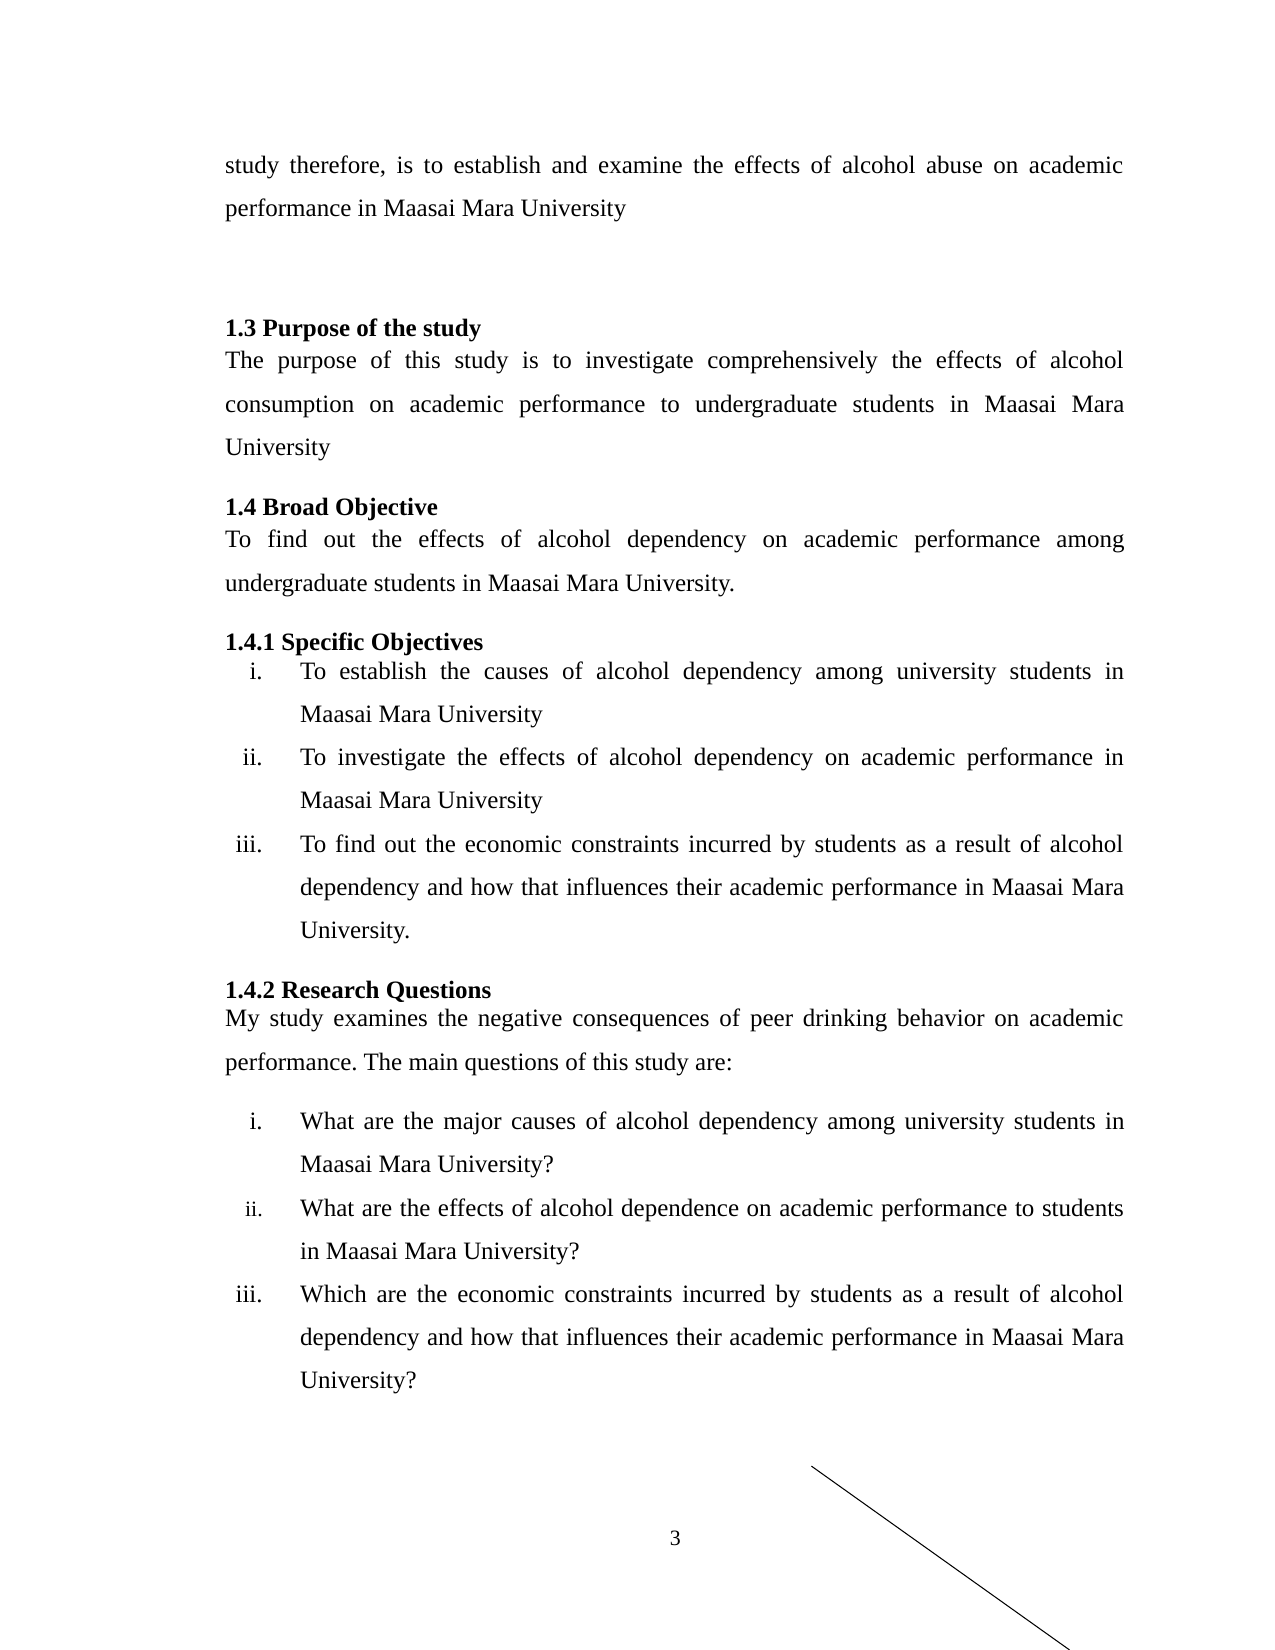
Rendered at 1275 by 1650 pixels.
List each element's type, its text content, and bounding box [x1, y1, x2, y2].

text study therefore, is to establish and examine the effects of alcohol abuse on academic performance in Maasai Mara University [225, 150, 1125, 222]
list To investigate the effects of alcohol dependency on academic performance in Maasai Mara University [262, 742, 1125, 814]
subtitle 1.4.1 Specific Objectives [225, 627, 1125, 656]
text The purpose of this study is to investigate comprehensively the effects of alcohol consumption on academic performance to undergraduate students in Maasai Mara University [225, 346, 1125, 461]
list To establish the causes of alcohol dependency among university students in Maasai Mara University [262, 656, 1125, 728]
list Which are the economic constraints incurred by students as a result of alcohol dependency and how that influences their academic performance in Maasai Mara University? [262, 1279, 1125, 1394]
subtitle 1.4.2 Research Questions [225, 975, 1125, 1003]
list What are the effects of alcohol dependence on academic performance to students in Maasai Mara University? [262, 1193, 1125, 1264]
text My study examines the negative consequences of peer drinking behavior on academic performance. The main questions of this study are: [225, 1003, 1125, 1075]
subtitle 1.4 Broad Objective [225, 492, 1125, 520]
subtitle 1.3 Purpose of the study [225, 313, 1125, 341]
list What are the major causes of alcohol dependency among university students in Maasai Mara University? [262, 1106, 1125, 1178]
list To find out the economic constraints incurred by students as a result of alcohol dependency and how that influences their academic performance in Maasai Mara University. [262, 829, 1125, 944]
text To find out the effects of alcohol dependency on academic performance among undergraduate students in Maasai Mara University. [225, 524, 1125, 596]
